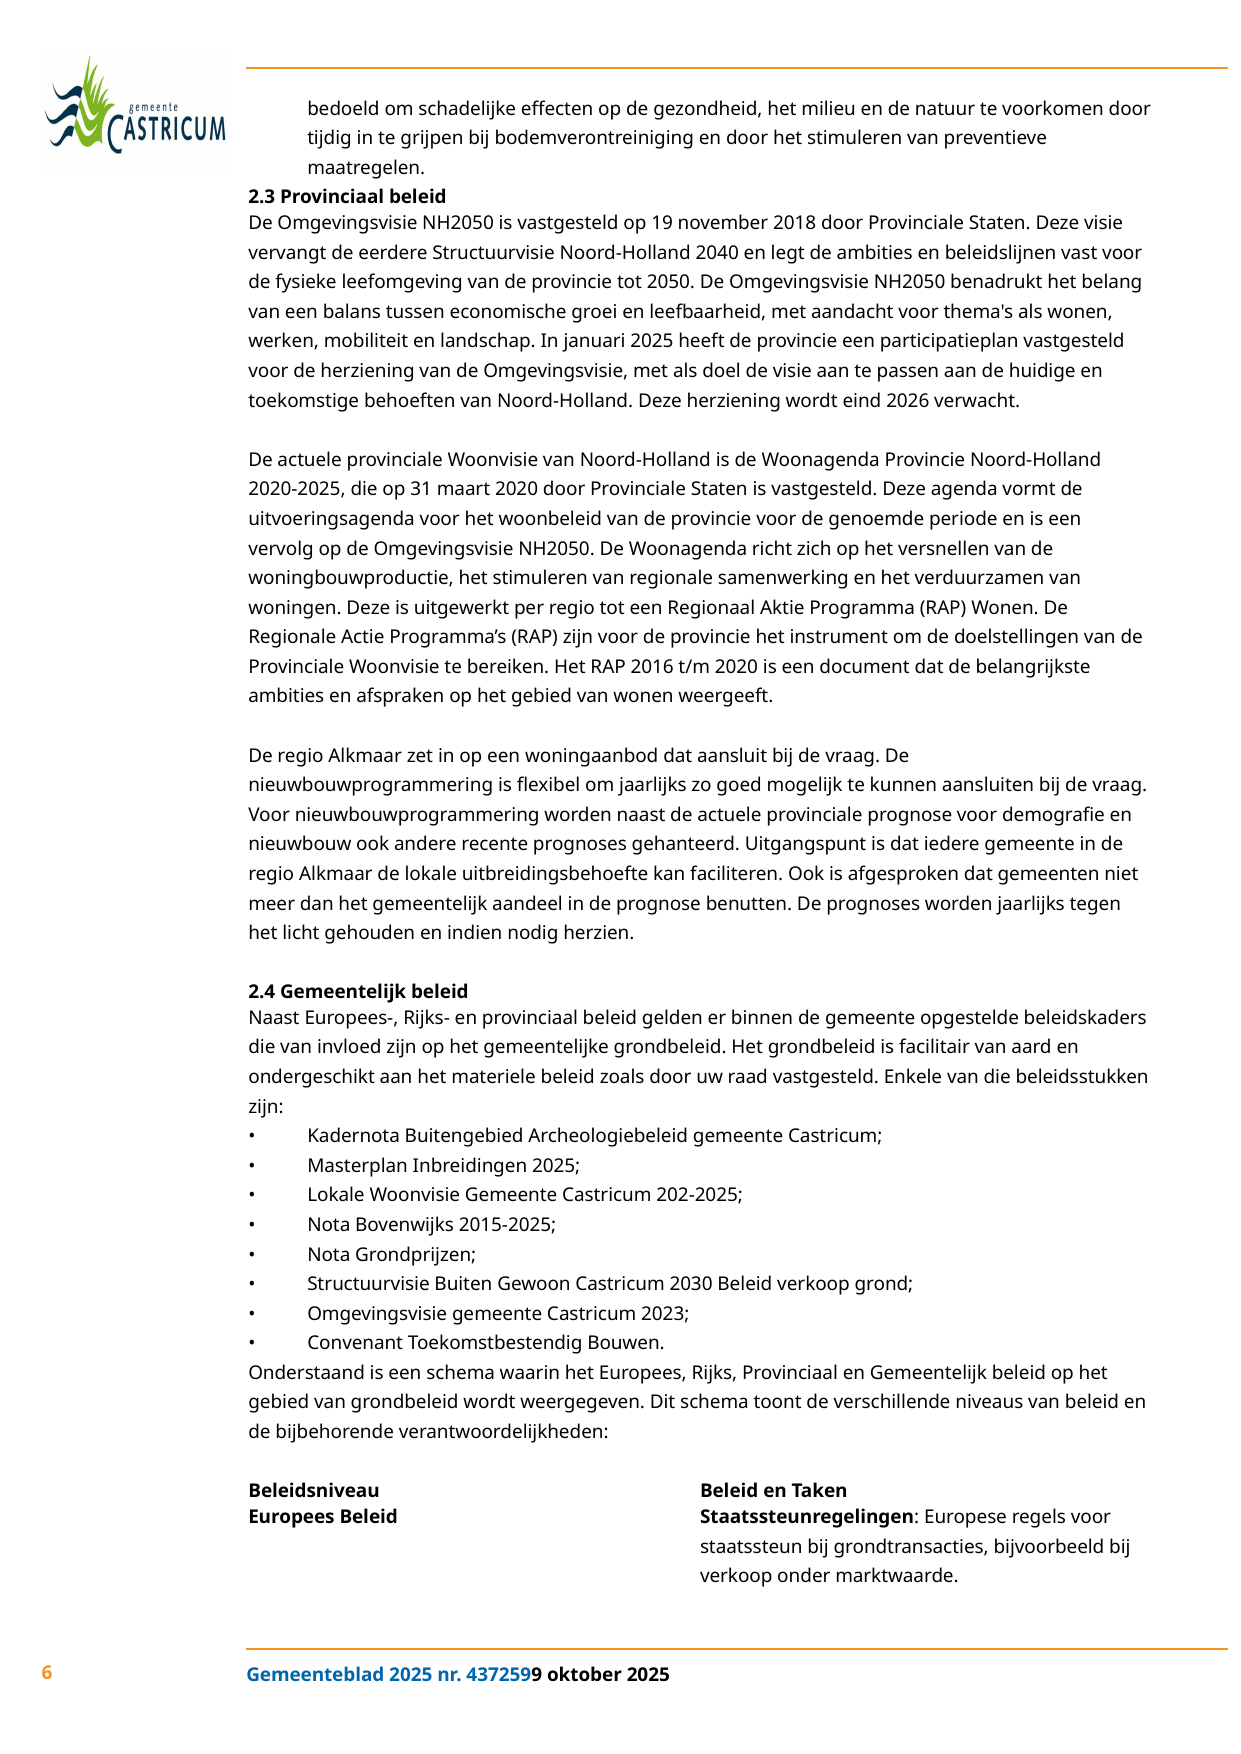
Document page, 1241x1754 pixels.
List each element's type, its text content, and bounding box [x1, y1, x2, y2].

table_cell Staatssteunregelingen: Europese regels voor staatssteun bij grondtransacties, bijvoorbeeld bij verkoop onder marktwaarde. [700, 1503, 1152, 1588]
list Structuurvisie Buiten Gewoon Castricum 2030 Beleid verkoop grond; [248, 1270, 1152, 1296]
table_header Beleid en Taken [700, 1478, 1152, 1503]
list Kadernota Buitengebied Archeologiebeleid gemeente Castricum; [248, 1122, 1152, 1148]
list Nota Grondprijzen; [248, 1241, 1152, 1267]
list bedoeld om schadelijke effecten op de gezondheid, het milieu en de natuur te voorkomen door tijdig in te grijpen bij bodemverontreiniging en door het stimuleren van preventieve maatregelen. [248, 95, 1152, 180]
list Omgevingsvisie gemeente Castricum 2023; [248, 1300, 1152, 1326]
table_header Beleidsniveau [248, 1478, 700, 1503]
list Masterplan Inbreidingen 2025; [248, 1152, 1152, 1178]
text De regio Alkmaar zet in op een woningaanbod dat aansluit bij de vraag. De nieuwbouwprogrammering is flexibel om jaarlijks zo goed mogelijk te kunnen aansluiten bij de vraag. Voor nieuwbouwprogrammering worden naast de actuele provinciale prognose voor demografie en nieuwbouw ook andere recente prognoses gehanteerd. Uitgangspunt is dat iedere gemeente in de regio Alkmaar de lokale uitbreidingsbehoefte kan faciliteren. Ook is afgesproken dat gemeenten niet meer dan het gemeentelijk aandeel in de prognose benutten. De prognoses worden jaarlijks tegen het licht gehouden en indien nodig herzien. [248, 742, 1152, 945]
table_cell Europees Beleid [248, 1503, 700, 1588]
text De Omgevingsvisie NH2050 is vastgesteld op 19 november 2018 door Provinciale Staten. Deze visie vervangt de eerdere Structuurvisie Noord-Holland 2040 en legt de ambities en beleidslijnen vast voor de fysieke leefomgeving van de provincie tot 2050. De Omgevingsvisie NH2050 benadrukt het belang van een balans tussen economische groei en leefbaarheid, met aandacht voor thema's als wonen, werken, mobiliteit en landschap. In januari 2025 heeft de provincie een participatieplan vastgesteld voor de herziening van de Omgevingsvisie, met als doel de visie aan te passen aan de huidige en toekomstige behoeften van Noord-Holland. Deze herziening wordt eind 2026 verwacht. [248, 209, 1152, 412]
text 2.4 Gemeentelijk beleid [248, 978, 1152, 1004]
list Convenant Toekomstbestendig Bouwen. [248, 1329, 1152, 1355]
text De actuele provinciale Woonvisie van Noord-Holland is de Woonagenda Provincie Noord-Holland 2020-2025, die op 31 maart 2020 door Provinciale Staten is vastgesteld. Deze agenda vormt de uitvoeringsagenda voor het woonbeleid van de provincie voor de genoemde periode en is een vervolg op de Omgevingsvisie NH2050. De Woonagenda richt zich op het versnellen van de woningbouwproductie, het stimuleren van regionale samenwerking en het verduurzamen van woningen. Deze is uitgewerkt per regio tot een Regionaal Aktie Programma (RAP) Wonen. De Regionale Actie Programma’s (RAP) zijn voor de provincie het instrument om de doelstellingen van de Provinciale Woonvisie te bereiken. Het RAP 2016 t/m 2020 is een document dat de belangrijkste ambities en afspraken op het gebied van wonen weergeeft. [248, 446, 1152, 708]
picture [41, 47, 231, 172]
text 2.3 Provinciaal beleid [248, 183, 1152, 209]
list Nota Bovenwijks 2015-2025; [248, 1211, 1152, 1237]
text Onderstaand is een schema waarin het Europees, Rijks, Provinciaal en Gemeentelijk beleid op het gebied van grondbeleid wordt weergegeven. Dit schema toont de verschillende niveaus van beleid en de bijbehorende verantwoordelijkheden: [248, 1359, 1152, 1444]
list Lokale Woonvisie Gemeente Castricum 202-2025; [248, 1182, 1152, 1207]
text Naast Europees-, Rijks- en provinciaal beleid gelden er binnen de gemeente opgestelde beleidskaders die van invloed zijn op het gemeentelijke grondbeleid. Het grondbeleid is facilitair van aard en ondergeschikt aan het materiele beleid zoals door uw raad vastgesteld. Enkele van die beleidsstukken zijn: [248, 1004, 1152, 1119]
